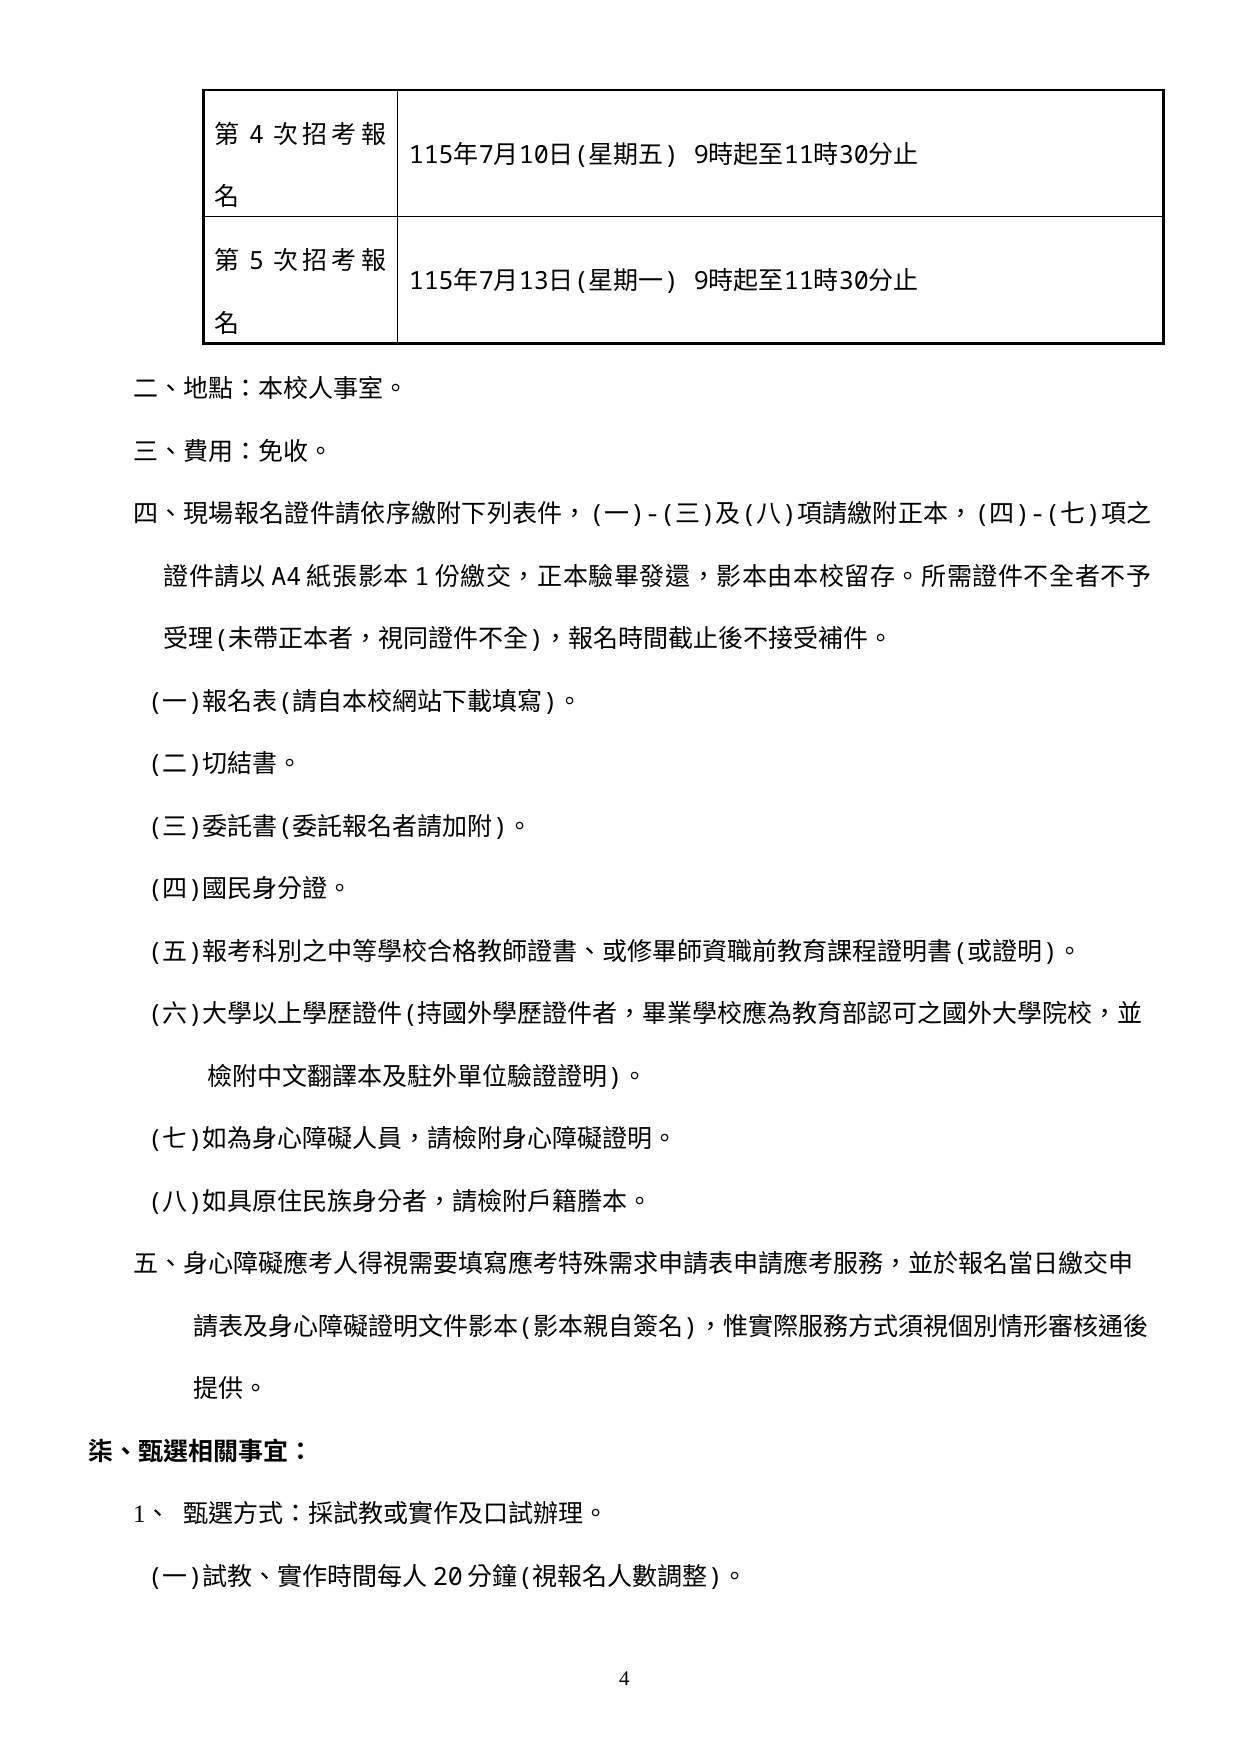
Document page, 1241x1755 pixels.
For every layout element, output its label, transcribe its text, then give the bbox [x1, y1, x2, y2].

text 四、現場報名證件請依序繳附下列表件，(一)-(三)及(八)項請繳附正本，(四)-(七)項之證件請以A4紙張影本1份繳交，正本驗畢發還，影本由本校留存。所需證件不全者不予受理(未帶正本者，視同證件不全)，報名時間截止後不接受補件。 [133, 470, 1152, 658]
text (一)報名表(請自本校網站下載填寫)。 [148, 658, 1152, 720]
text (二)切結書。 [148, 720, 1152, 783]
text 柒、甄選相關事宜： [89, 1408, 1152, 1470]
text 三、費用：免收。 [133, 408, 1152, 470]
text (七)如為身心障礙人員，請檢附身心障礙證明。 [148, 1095, 1152, 1158]
table_cell 115年7月10日(星期五) 9時起至11時30分止 [398, 91, 1162, 216]
text 請表及身心障礙證明文件影本(影本親自簽名)，惟實際服務方式須視個別情形審核通後 [133, 1283, 1152, 1345]
list 甄選方式：採試教或實作及口試辦理。 [133, 1470, 1152, 1533]
text (三)委託書(委託報名者請加附)。 [148, 783, 1152, 845]
table_cell 第4次招考報名 [205, 91, 397, 216]
text (一)試教、實作時間每人20分鐘(視報名人數調整)。 [148, 1533, 1152, 1595]
text (六)大學以上學歷證件(持國外學歷證件者，畢業學校應為教育部認可之國外大學院校，並 [148, 970, 1152, 1033]
text 五、身心障礙應考人得視需要填寫應考特殊需求申請表申請應考服務，並於報名當日繳交申 [133, 1220, 1152, 1283]
text (八)如具原住民族身分者，請檢附戶籍謄本。 [148, 1158, 1152, 1220]
text 檢附中文翻譯本及駐外單位驗證證明)。 [148, 1033, 1152, 1095]
text 提供。 [133, 1345, 1152, 1408]
text (五)報考科別之中等學校合格教師證書、或修畢師資職前教育課程證明書(或證明)。 [148, 908, 1152, 970]
text (四)國民身分證。 [148, 845, 1152, 908]
table_cell 第5次招考報名 [205, 217, 397, 342]
text 二、地點：本校人事室。 [133, 345, 1152, 408]
table_cell 115年7月13日(星期一) 9時起至11時30分止 [398, 217, 1162, 342]
